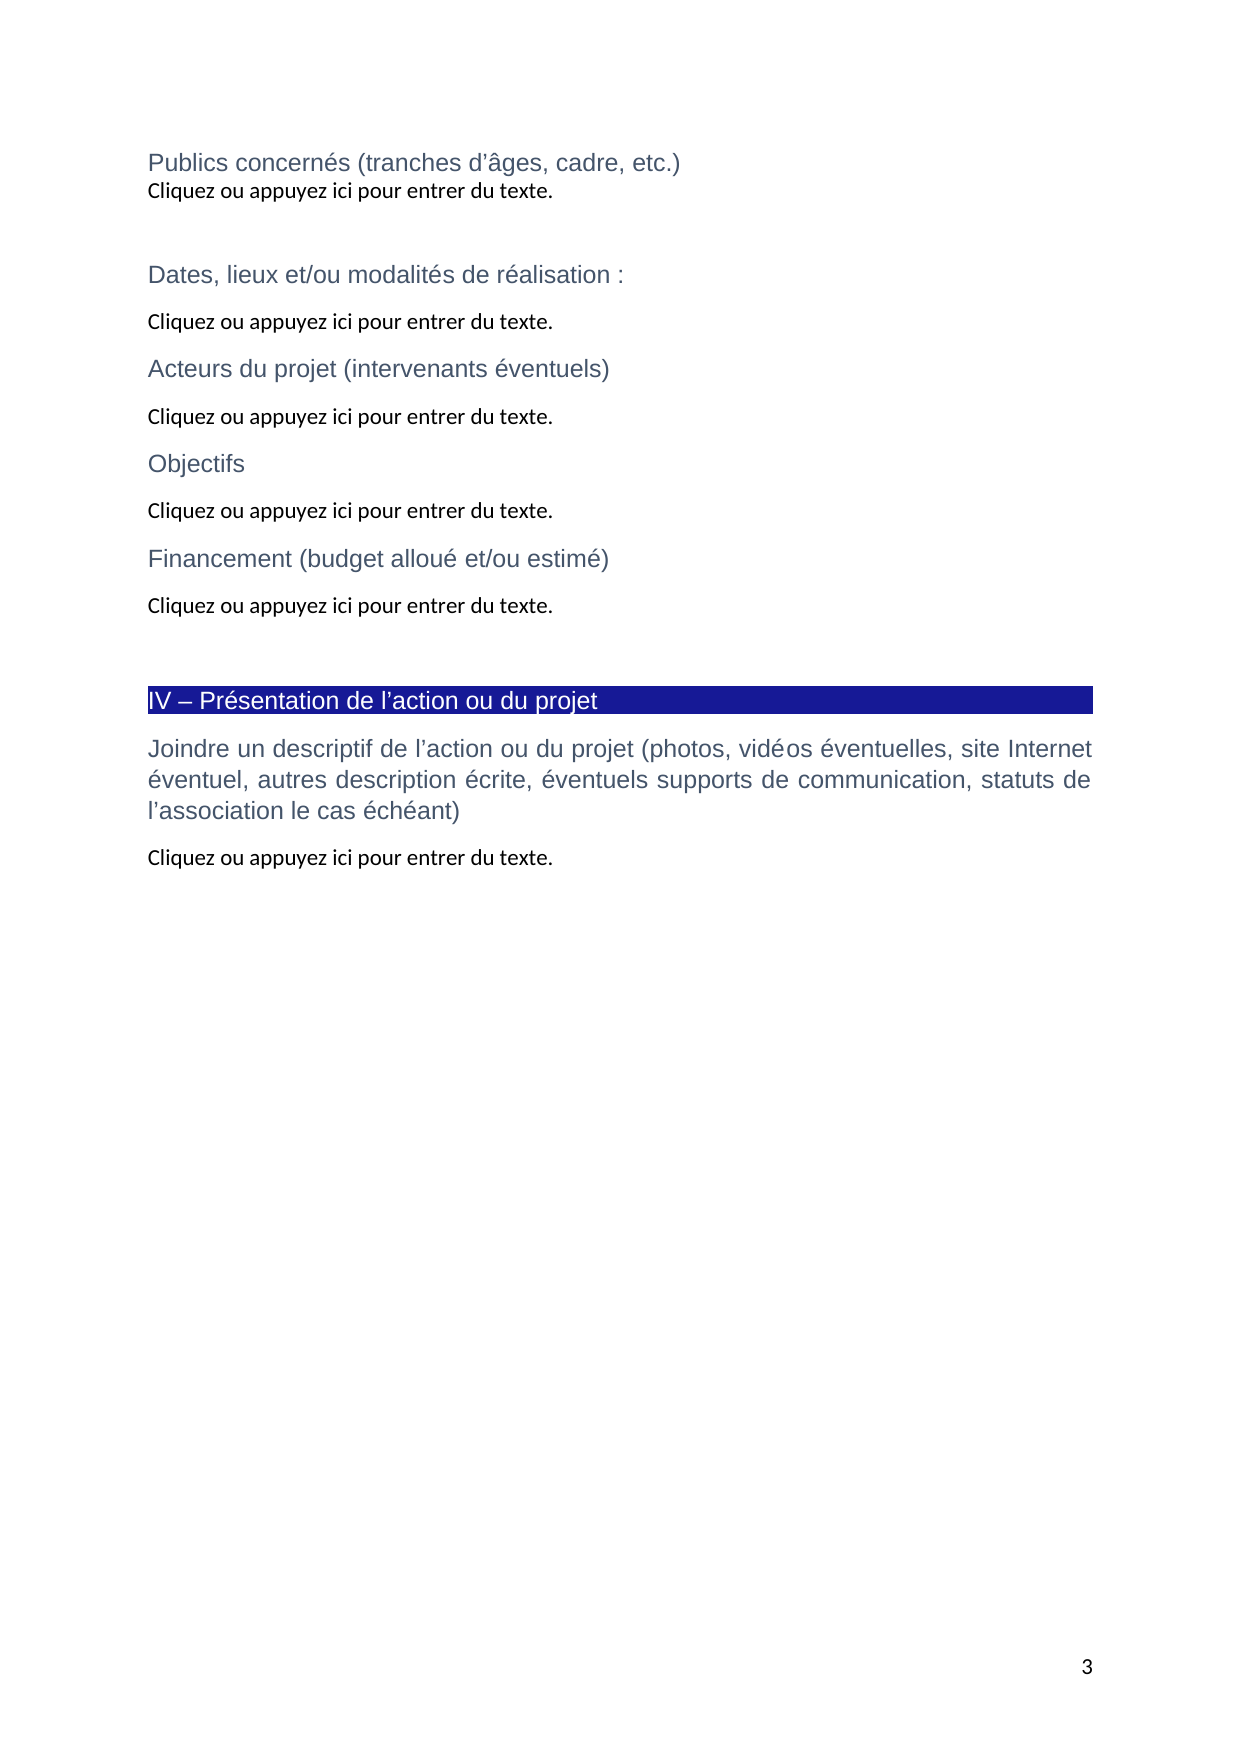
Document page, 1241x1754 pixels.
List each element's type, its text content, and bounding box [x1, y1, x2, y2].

text Cliquez ou appuyez ici pour entrer du texte. [148, 843, 1093, 871]
text Dates, lieux et/ou modalités de réalisation : [148, 260, 1093, 288]
text Publics concernés (tranches d’âges, cadre, etc.) [148, 148, 1093, 176]
text Acteurs du projet (intervenants éventuels) [148, 354, 1093, 383]
text Cliquez ou appuyez ici pour entrer du texte. [148, 497, 1093, 525]
text Cliquez ou appuyez ici pour entrer du texte. [148, 307, 1093, 336]
text Joindre un descriptif de l’action ou du projet (photos, vidéos éventuelles, site Internet éventuel, autres description écrite, éventuels supports de communication, statuts de l’association le cas échéant) [148, 733, 1093, 824]
text Cliquez ou appuyez ici pour entrer du texte. [148, 591, 1093, 619]
text IV – Présentation de l’action ou du projet [148, 686, 1093, 714]
text Objectifs [148, 449, 1093, 478]
text Financement (budget alloué et/ou estimé) [148, 543, 1093, 572]
text Cliquez ou appuyez ici pour entrer du texte. [148, 402, 1093, 430]
text Cliquez ou appuyez ici pour entrer du texte. [148, 176, 1093, 204]
